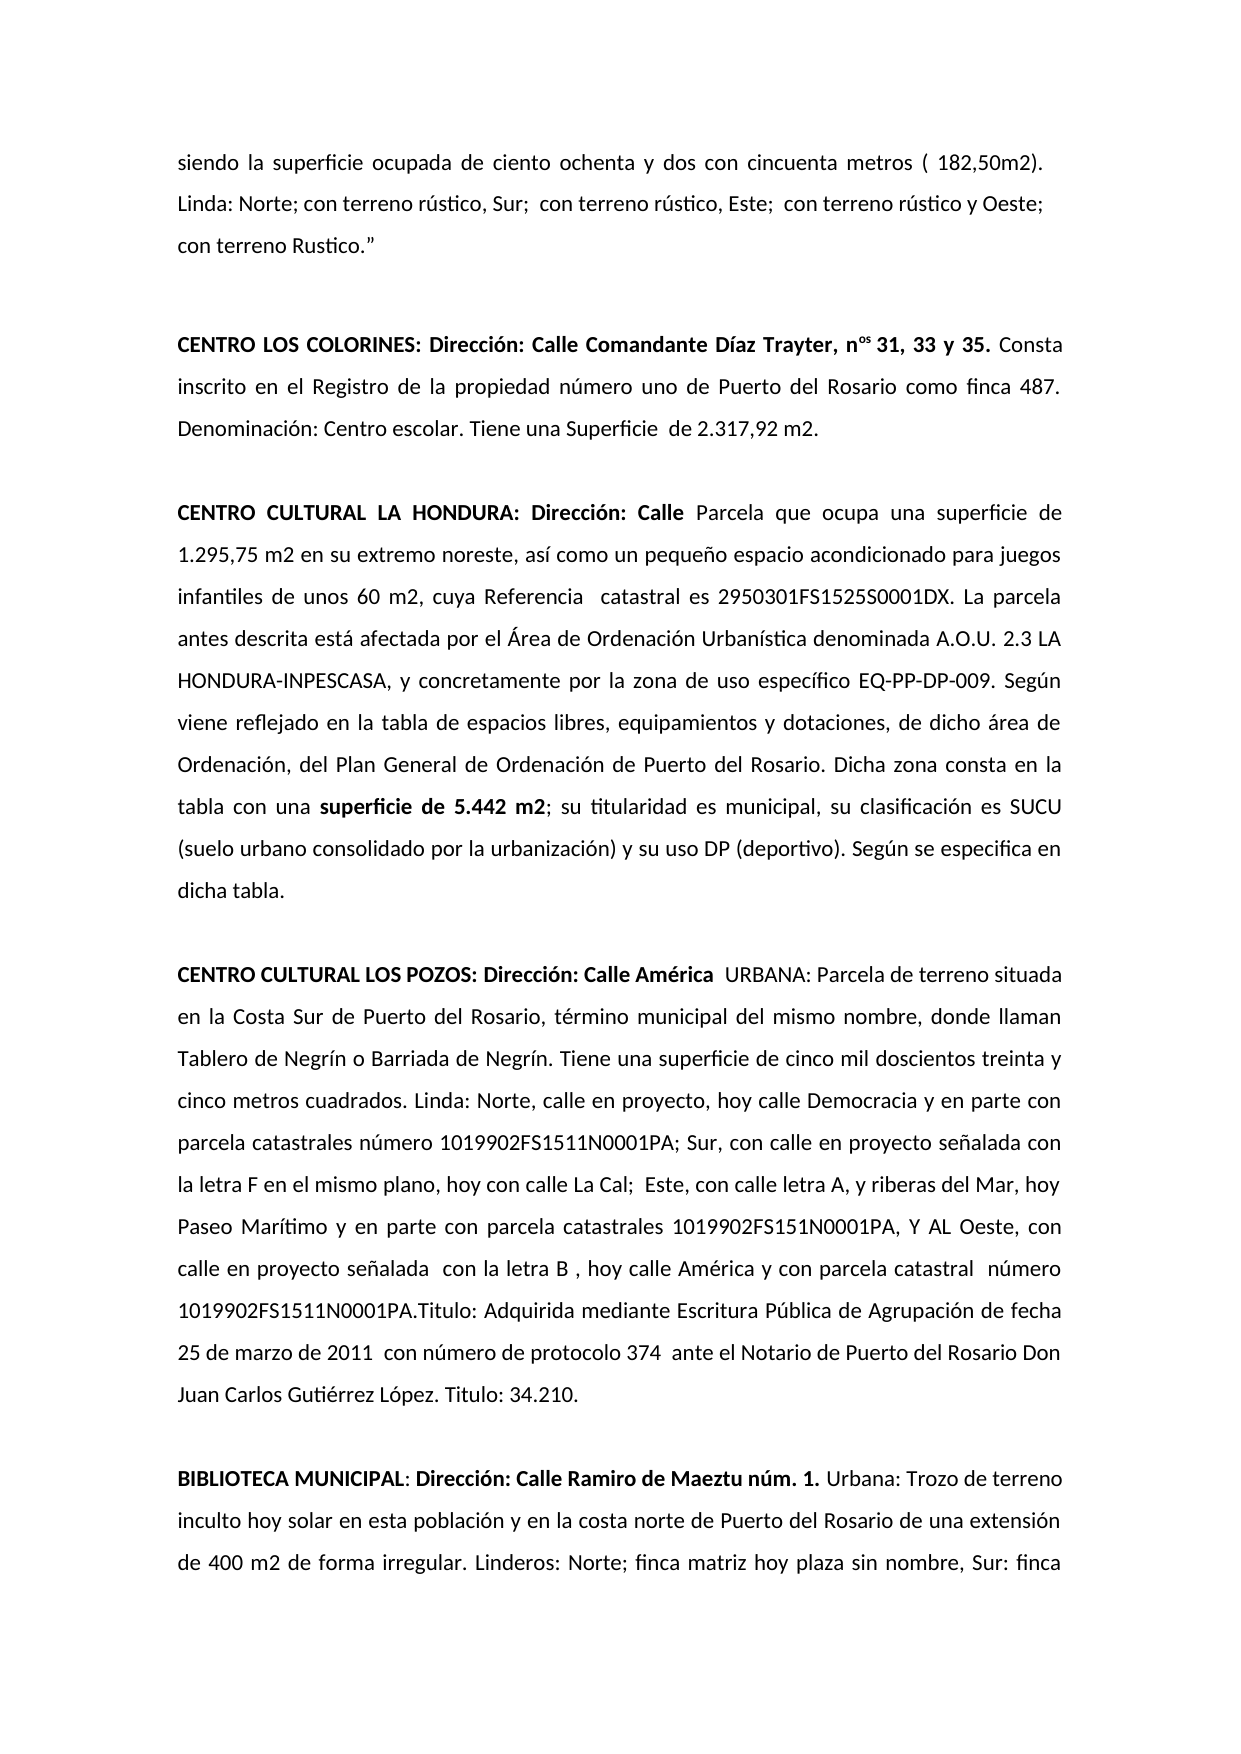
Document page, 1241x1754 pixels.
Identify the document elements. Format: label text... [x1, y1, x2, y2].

text BIBLIOTECA MUNICIPAL: Dirección: Calle Ramiro de Maeztu núm. 1. Urbana: Trozo de terreno inculto hoy solar en esta población y en la costa norte de Puerto del Rosario de una extensión de 400 m2 de forma irregular. Linderos: Norte; finca matriz hoy plaza sin nombre, Sur: finca [177, 1464, 1063, 1576]
text CENTRO CULTURAL LOS POZOS: Dirección: Calle América URBANA: Parcela de terreno situada en la Costa Sur de Puerto del Rosario, término municipal del mismo nombre, donde llaman Tablero de Negrín o Barriada de Negrín. Tiene una superficie de cinco mil doscientos treinta y cinco metros cuadrados. Linda: Norte, calle en proyecto, hoy calle Democracia y en parte con parcela catastrales número 1019902FS1511N0001PA; Sur, con calle en proyecto señalada con la letra F en el mismo plano, hoy con calle La Cal; Este, con calle letra A, y riberas del Mar, hoy Paseo Marítimo y en parte con parcela catastrales 1019902FS151N0001PA, Y AL Oeste, con calle en proyecto señalada con la letra B , hoy calle América y con parcela catastral número 1019902FS1511N0001PA.Titulo: Adquirida mediante Escritura Pública de Agrupación de fecha 25 de marzo de 2011 con número de protocolo 374 ante el Notario de Puerto del Rosario Don Juan Carlos Gutiérrez López. Titulo: 34.210. [177, 960, 1063, 1408]
text siendo la superficie ocupada de ciento ochenta y dos con cincuenta metros ( 182,50m2). Linda: Norte; con terreno rústico, Sur; con terreno rústico, Este; con terreno rústico y Oeste; con terreno Rustico.” [177, 148, 1045, 259]
text CENTRO LOS COLORINES: Dirección: Calle Comandante Díaz Trayter, nos 31, 33 y 35. Consta inscrito en el Registro de la propiedad número uno de Puerto del Rosario como finca 487. Denominación: Centro escolar. Tiene una Superficie de 2.317,92 m2. [177, 330, 1063, 442]
text CENTRO CULTURAL LA HONDURA: Dirección: Calle Parcela que ocupa una superficie de 1.295,75 m2 en su extremo noreste, así como un pequeño espacio acondicionado para juegos infantiles de unos 60 m2, cuya Referencia catastral es 2950301FS1525S0001DX. La parcela antes descrita está afectada por el Área de Ordenación Urbanística denominada A.O.U. 2.3 LA HONDURA-INPESCASA, y concretamente por la zona de uso específico EQ-PP-DP-009. Según viene reflejado en la tabla de espacios libres, equipamientos y dotaciones, de dicho área de Ordenación, del Plan General de Ordenación de Puerto del Rosario. Dicha zona consta en la tabla con una superficie de 5.442 m2; su titularidad es municipal, su clasificación es SUCU (suelo urbano consolidado por la urbanización) y su uso DP (deportivo). Según se especifica en dicha tabla. [177, 498, 1063, 904]
